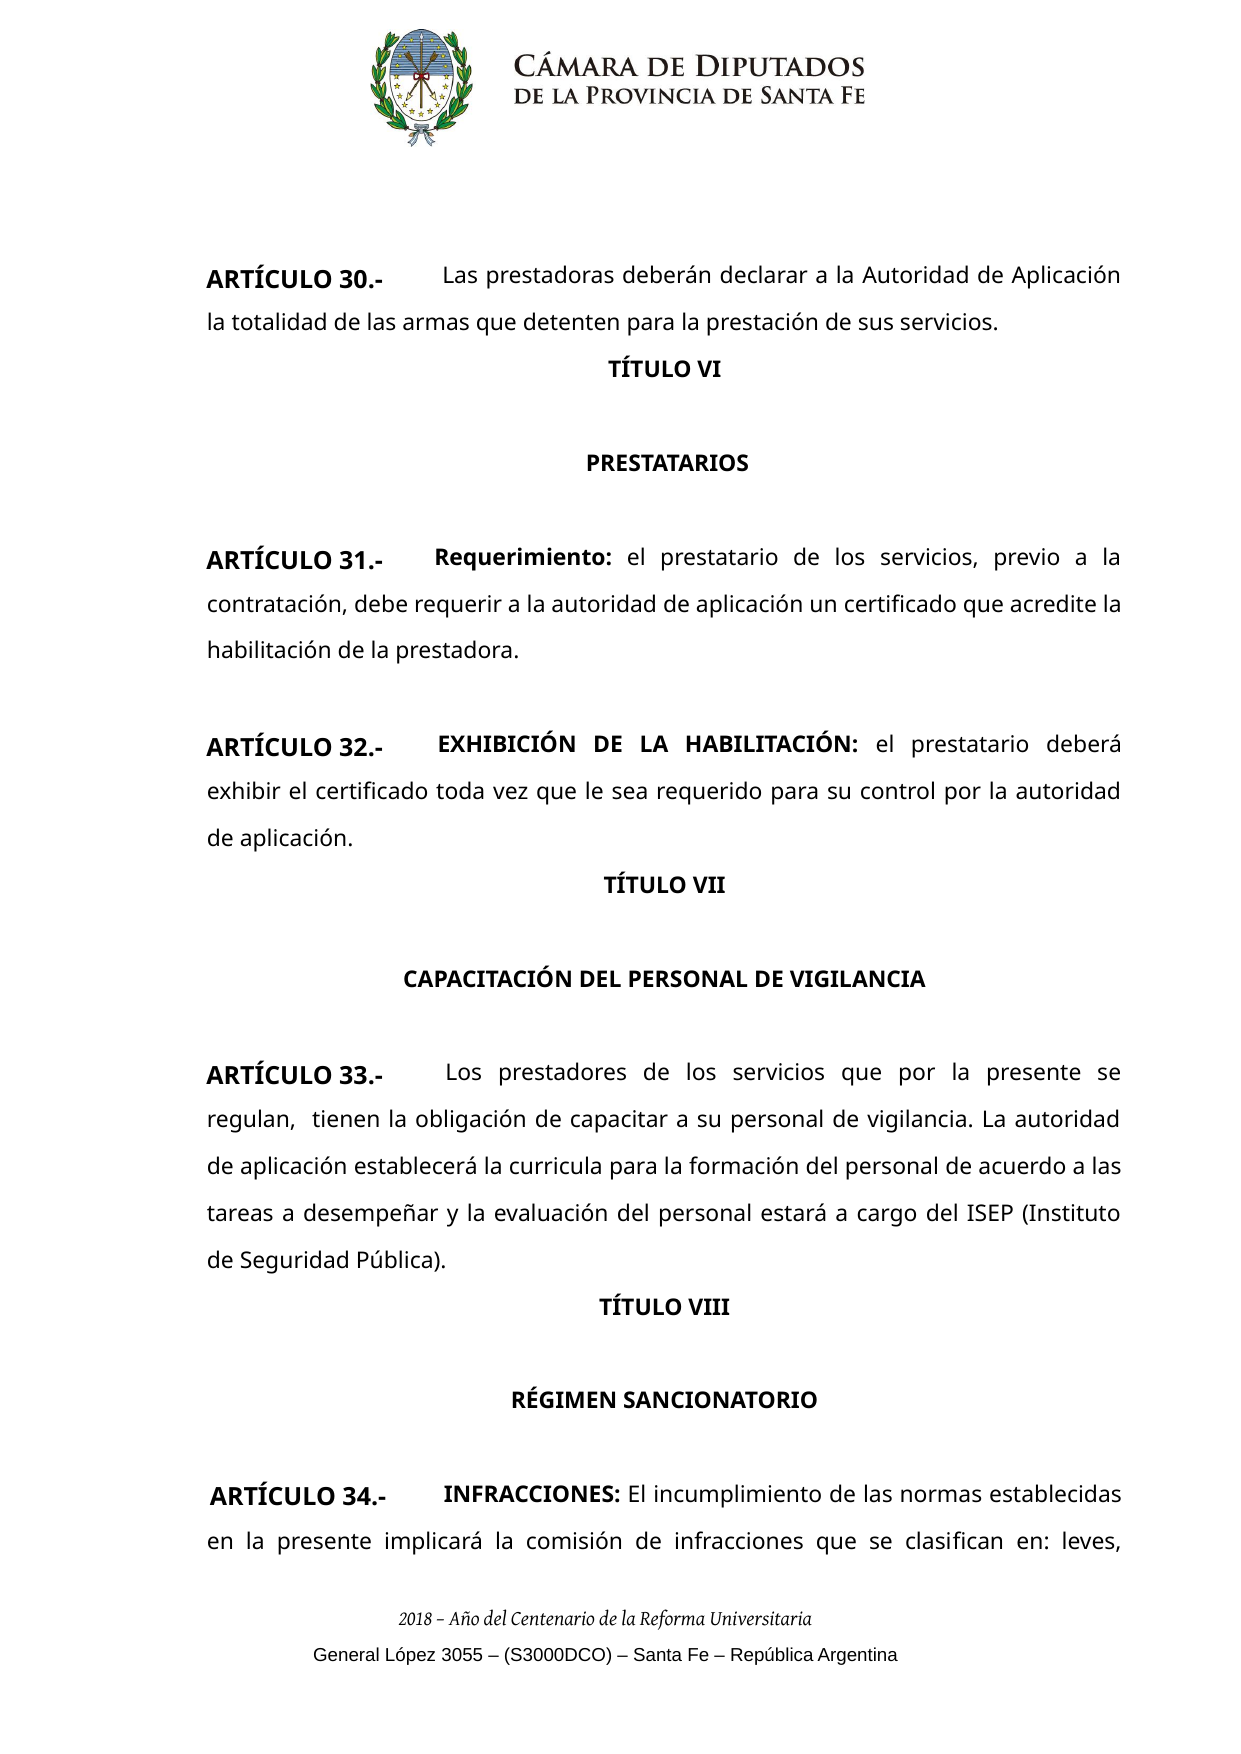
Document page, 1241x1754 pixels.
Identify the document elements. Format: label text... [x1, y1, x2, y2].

text ARTÍCULO 33.- [206, 1058, 430, 1086]
text INFRACCIONES: El incumplimiento de las normas establecidas en la presente implicará la comisión de infracciones que se clasiﬁcan en: leves, [207, 1478, 1122, 1556]
text RÉGIMEN SANCIONATORIO [207, 1384, 1122, 1416]
text ARTÍCULO 34.- [209, 1478, 429, 1506]
text TÍTULO VIII [207, 1291, 1122, 1322]
text Las prestadoras deberán declarar a la Autoridad de Aplicación la totalidad de las armas que detenten para la prestación de sus servicios. [207, 259, 1122, 338]
text ARTÍCULO 31.- [206, 543, 419, 570]
text Requerimiento: el prestatario de los servicios, previo a la contratación, debe requerir a la autoridad de aplicación un certificado que acredite la habilitación de la prestadora. [207, 541, 1122, 666]
text PRESTATARIOS [207, 447, 1122, 478]
text TÍTULO VII [207, 869, 1122, 900]
text ARTÍCULO 30.- [206, 261, 427, 289]
text CAPACITACIÓN DEL PERSONAL DE VIGILANCIA [207, 963, 1122, 994]
text EXHIBICIÓN DE LA HABILITACIÓN: el prestatario deberá exhibir el certificado toda vez que le sea requerido para su control por la autoridad de aplicación. [207, 728, 1122, 853]
text TÍTULO VI [207, 353, 1122, 384]
picture [370, 29, 865, 151]
text Los prestadores de los servicios que por la presente se regulan, tienen la obligación de capacitar a su personal de vigilancia. La autoridad de aplicación establecerá la curricula para la formación del personal de acuerdo a las tareas a desempeñar y la evaluación del personal estará a cargo del ISEP (Instituto de Seguridad Pública). [207, 1056, 1122, 1275]
text ARTÍCULO 32.- [206, 730, 423, 758]
